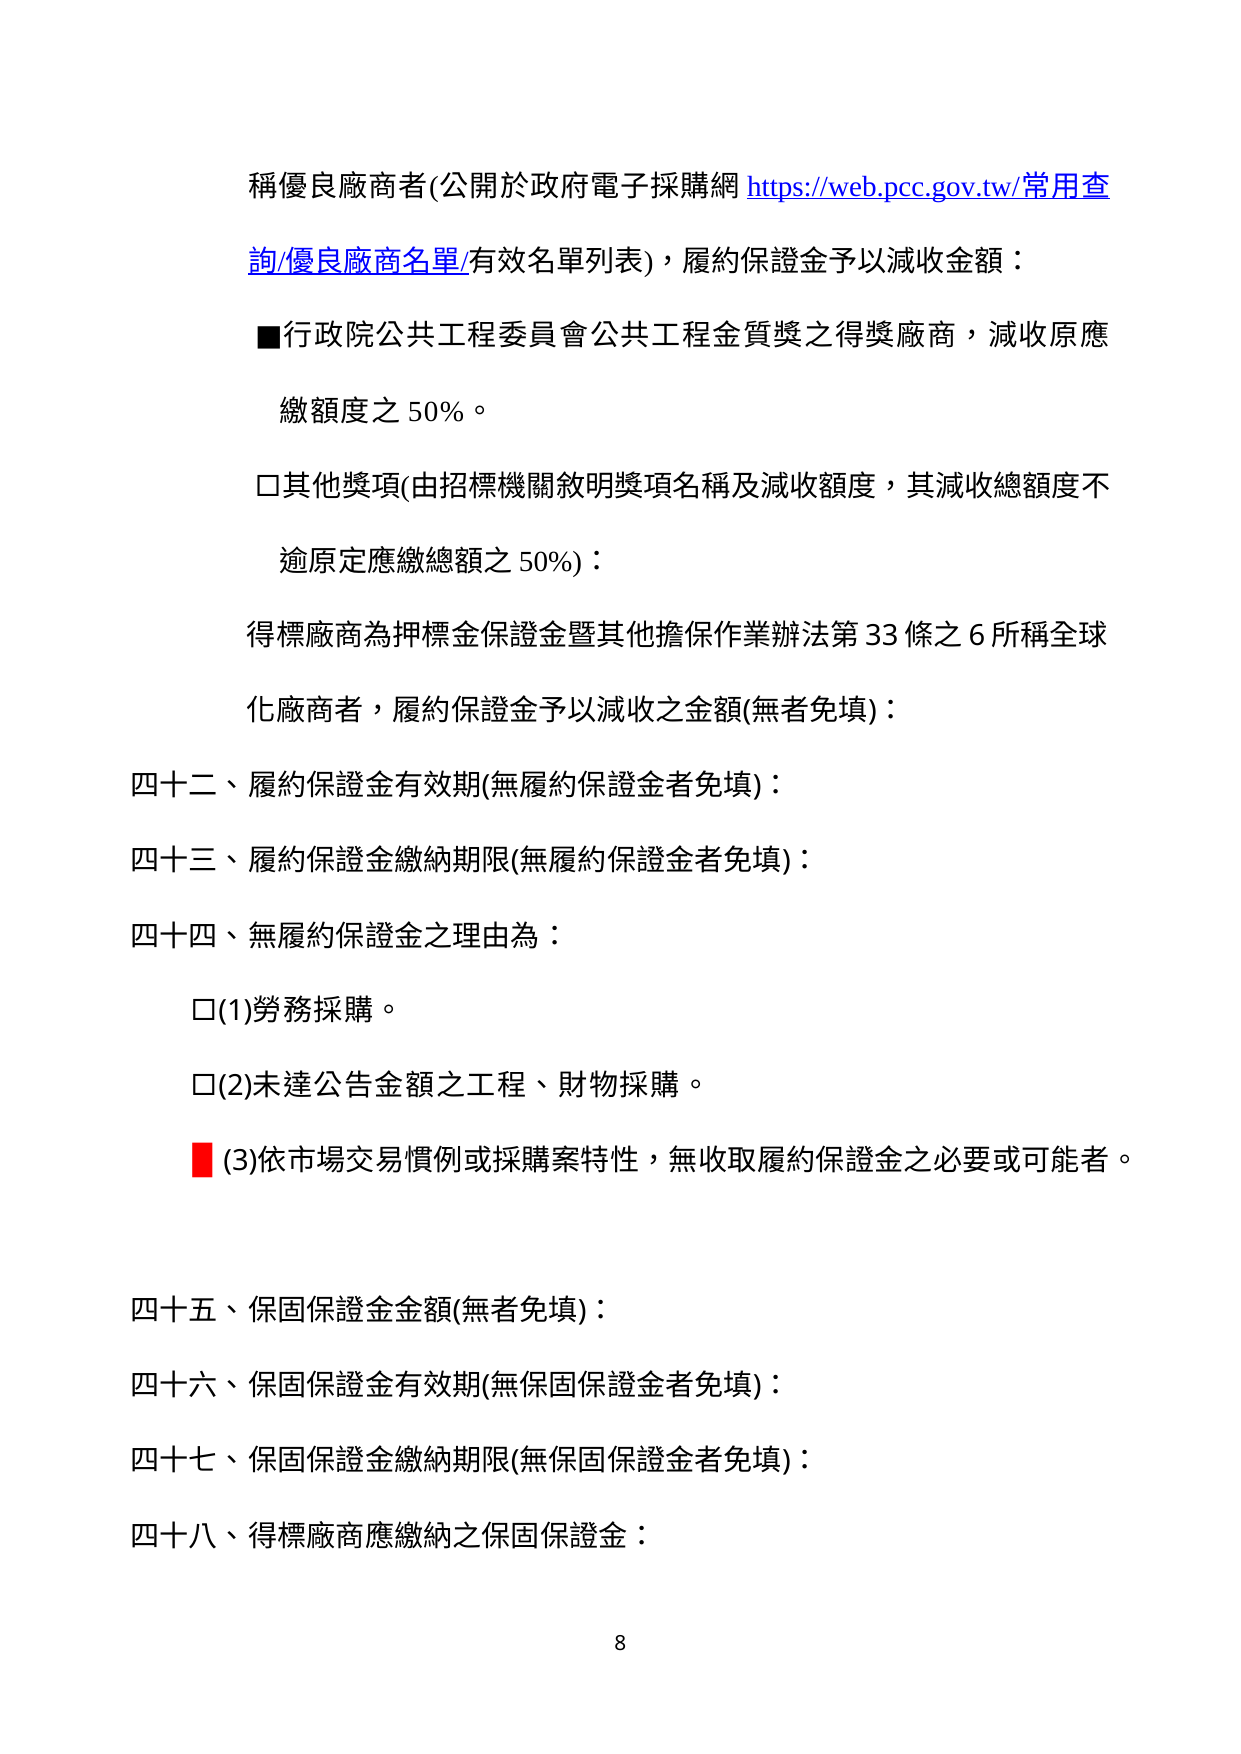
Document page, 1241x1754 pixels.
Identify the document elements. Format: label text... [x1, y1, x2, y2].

list 履約保證金有效期(無履約保證金者免填)： [130, 746, 1110, 821]
list 保固保證金繳納期限(無保固保證金者免填)： [130, 1421, 1110, 1496]
text (2)未達公告金額之工程、財物採購。 [130, 1046, 1110, 1121]
text 化廠商者，履約保證金予以減收之金額(無者免填)： [130, 671, 1110, 746]
text ▉(3)依市場交易慣例或採購案特性，無收取履約保證金之必要或可能者。 [130, 1121, 1110, 1271]
list 保固保證金金額(無者免填)： [130, 1271, 1110, 1346]
list 得標廠商應繳納之保固保證金： [130, 1496, 1110, 1571]
text (1)勞務採購。 [130, 971, 1110, 1046]
list 無履約保證金之理由為： [130, 896, 1110, 971]
list 保固保證金有效期(無保固保證金者免填)： [130, 1346, 1110, 1421]
text 得標廠商為押標金保證金暨其他擔保作業辦法第33條之6所稱全球 [130, 596, 1110, 671]
text 其他獎項(由招標機關敘明獎項名稱及減收額度，其減收總額度不逾原定應繳總額之50%)： [255, 446, 1110, 596]
text ■行政院公共工程委員會公共工程金質獎之得獎廠商，減收原應繳額度之50%。 [255, 296, 1110, 446]
list 履約保證金繳納期限(無履約保證金者免填)： [130, 821, 1110, 896]
list 稱優良廠商者(公開於政府電子採購網https://web.pcc.gov.tw/常用查詢/優良廠商名單/有效名單列表)，履約保證金予以減收金額： [130, 146, 1110, 296]
